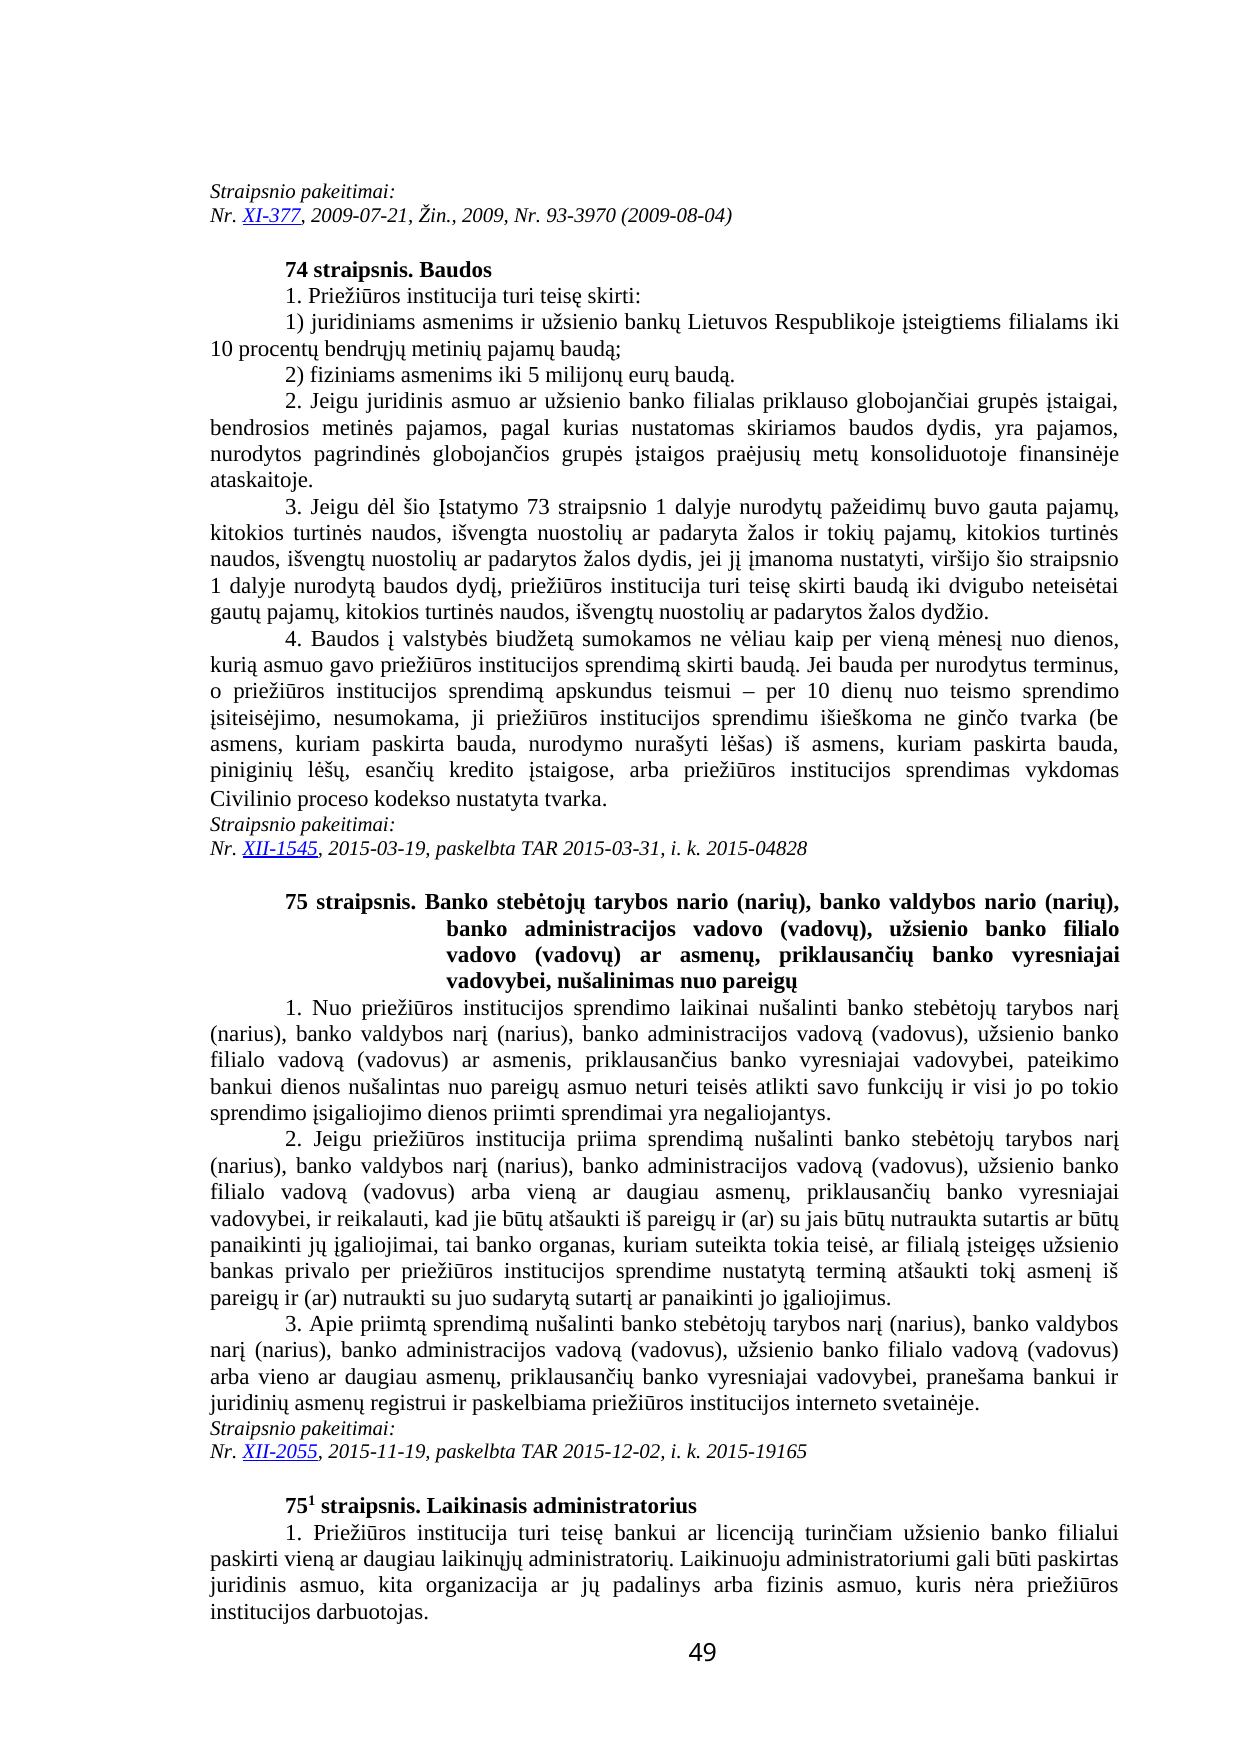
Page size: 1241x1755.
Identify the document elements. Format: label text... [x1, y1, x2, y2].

text Nr. XII-2055, 2015-11-19, paskelbta TAR 2015-12-02, i. k. 2015-19165 [210, 1439, 1120, 1463]
text 4. Baudos į valstybės biudžetą sumokamos ne vėliau kaip per vieną mėnesį nuo dienos, kurią asmuo gavo priežiūros institucijos sprendimą skirti baudą. Jei bauda per nurodytus terminus, o priežiūros institucijos sprendimą apskundus teismui – per 10 dienų nuo teismo sprendimo įsiteisėjimo, nesumokama, ji priežiūros institucijos sprendimu išieškoma ne ginčo tvarka (be asmens, kuriam paskirta bauda, nurodymo nurašyti lėšas) iš asmens, kuriam paskirta bauda, piniginių lėšų, esančių kredito įstaigose, arba priežiūros institucijos sprendimas vykdomas Civilinio proceso kodekso nustatyta tvarka. [210, 624, 1120, 811]
text 3. Jeigu dėl šio Įstatymo 73 straipsnio 1 dalyje nurodytų pažeidimų buvo gauta pajamų, kitokios turtinės naudos, išvengta nuostolių ar padaryta žalos ir tokių pajamų, kitokios turtinės naudos, išvengtų nuostolių ar padarytos žalos dydis, jei jį įmanoma nustatyti, viršijo šio straipsnio 1 dalyje nurodytą baudos dydį, priežiūros institucija turi teisę skirti baudą iki dvigubo neteisėtai gautų pajamų, kitokios turtinės naudos, išvengtų nuostolių ar padarytos žalos dydžio. [210, 493, 1120, 624]
text 1) juridiniams asmenims ir užsienio bankų Lietuvos Respublikoje įsteigtiems filialams iki 10 procentų bendrųjų metinių pajamų baudą; [210, 308, 1120, 361]
text Nr. XII-1545, 2015-03-19, paskelbta TAR 2015-03-31, i. k. 2015-04828 [210, 836, 1120, 859]
text Nr. XI-377, 2009-07-21, Žin., 2009, Nr. 93-3970 (2009-08-04) [210, 203, 1120, 227]
text 74 straipsnis. Baudos [210, 256, 1120, 282]
text 1. Priežiūros institucija turi teisę skirti: [210, 282, 1120, 308]
text 751 straipsnis. Laikinasis administratorius [210, 1492, 1120, 1519]
text 2. Jeigu priežiūros institucija priima sprendimą nušalinti banko stebėtojų tarybos narį (narius), banko valdybos narį (narius), banko administracijos vadovą (vadovus), užsienio banko filialo vadovą (vadovus) arba vieną ar daugiau asmenų, priklausančių banko vyresniajai vadovybei, ir reikalauti, kad jie būtų atšaukti iš pareigų ir (ar) su jais būtų nutraukta sutartis ar būtų panaikinti jų įgaliojimai, tai banko organas, kuriam suteikta tokia teisė, ar filialą įsteigęs užsienio bankas privalo per priežiūros institucijos sprendime nustatytą terminą atšaukti tokį asmenį iš pareigų ir (ar) nutraukti su juo sudarytą sutartį ar panaikinti jo įgaliojimus. [210, 1126, 1120, 1310]
text Straipsnio pakeitimai: [210, 811, 1120, 836]
text 2. Jeigu juridinis asmuo ar užsienio banko filialas priklauso globojančiai grupės įstaigai, bendrosios metinės pajamos, pagal kurias nustatomas skiriamos baudos dydis, yra pajamos, nurodytos pagrindinės globojančios grupės įstaigos praėjusių metų konsoliduotoje finansinėje ataskaitoje. [210, 387, 1120, 493]
text 75 straipsnis. Banko stebėtojų tarybos nario (narių), banko valdybos nario (narių), banko administracijos vadovo (vadovų), užsienio banko filialo vadovo (vadovų) ar asmenų, priklausančių banko vyresniajai vadovybei, nušalinimas nuo pareigų [285, 888, 1120, 994]
text 3. Apie priimtą sprendimą nušalinti banko stebėtojų tarybos narį (narius), banko valdybos narį (narius), banko administracijos vadovą (vadovus), užsienio banko filialo vadovą (vadovus) arba vieno ar daugiau asmenų, priklausančių banko vyresniajai vadovybei, pranešama bankui ir juridinių asmenų registrui ir paskelbiama priežiūros institucijos interneto svetainėje. [210, 1310, 1120, 1415]
text 1. Nuo priežiūros institucijos sprendimo laikinai nušalinti banko stebėtojų tarybos narį (narius), banko valdybos narį (narius), banko administracijos vadovą (vadovus), užsienio banko filialo vadovą (vadovus) ar asmenis, priklausančius banko vyresniajai vadovybei, pateikimo bankui dienos nušalintas nuo pareigų asmuo neturi teisės atlikti savo funkcijų ir visi jo po tokio sprendimo įsigaliojimo dienos priimti sprendimai yra negaliojantys. [210, 994, 1120, 1126]
text 1. Priežiūros institucija turi teisę bankui ar licenciją turinčiam užsienio banko filialui paskirti vieną ar daugiau laikinųjų administratorių. Laikinuoju administratoriumi gali būti paskirtas juridinis asmuo, kita organizacija ar jų padalinys arba fizinis asmuo, kuris nėra priežiūros institucijos darbuotojas. [210, 1519, 1120, 1624]
text 2) fiziniams asmenims iki 5 milijonų eurų baudą. [210, 361, 1120, 387]
text Straipsnio pakeitimai: [210, 1415, 1120, 1439]
text Straipsnio pakeitimai: [210, 179, 1120, 203]
